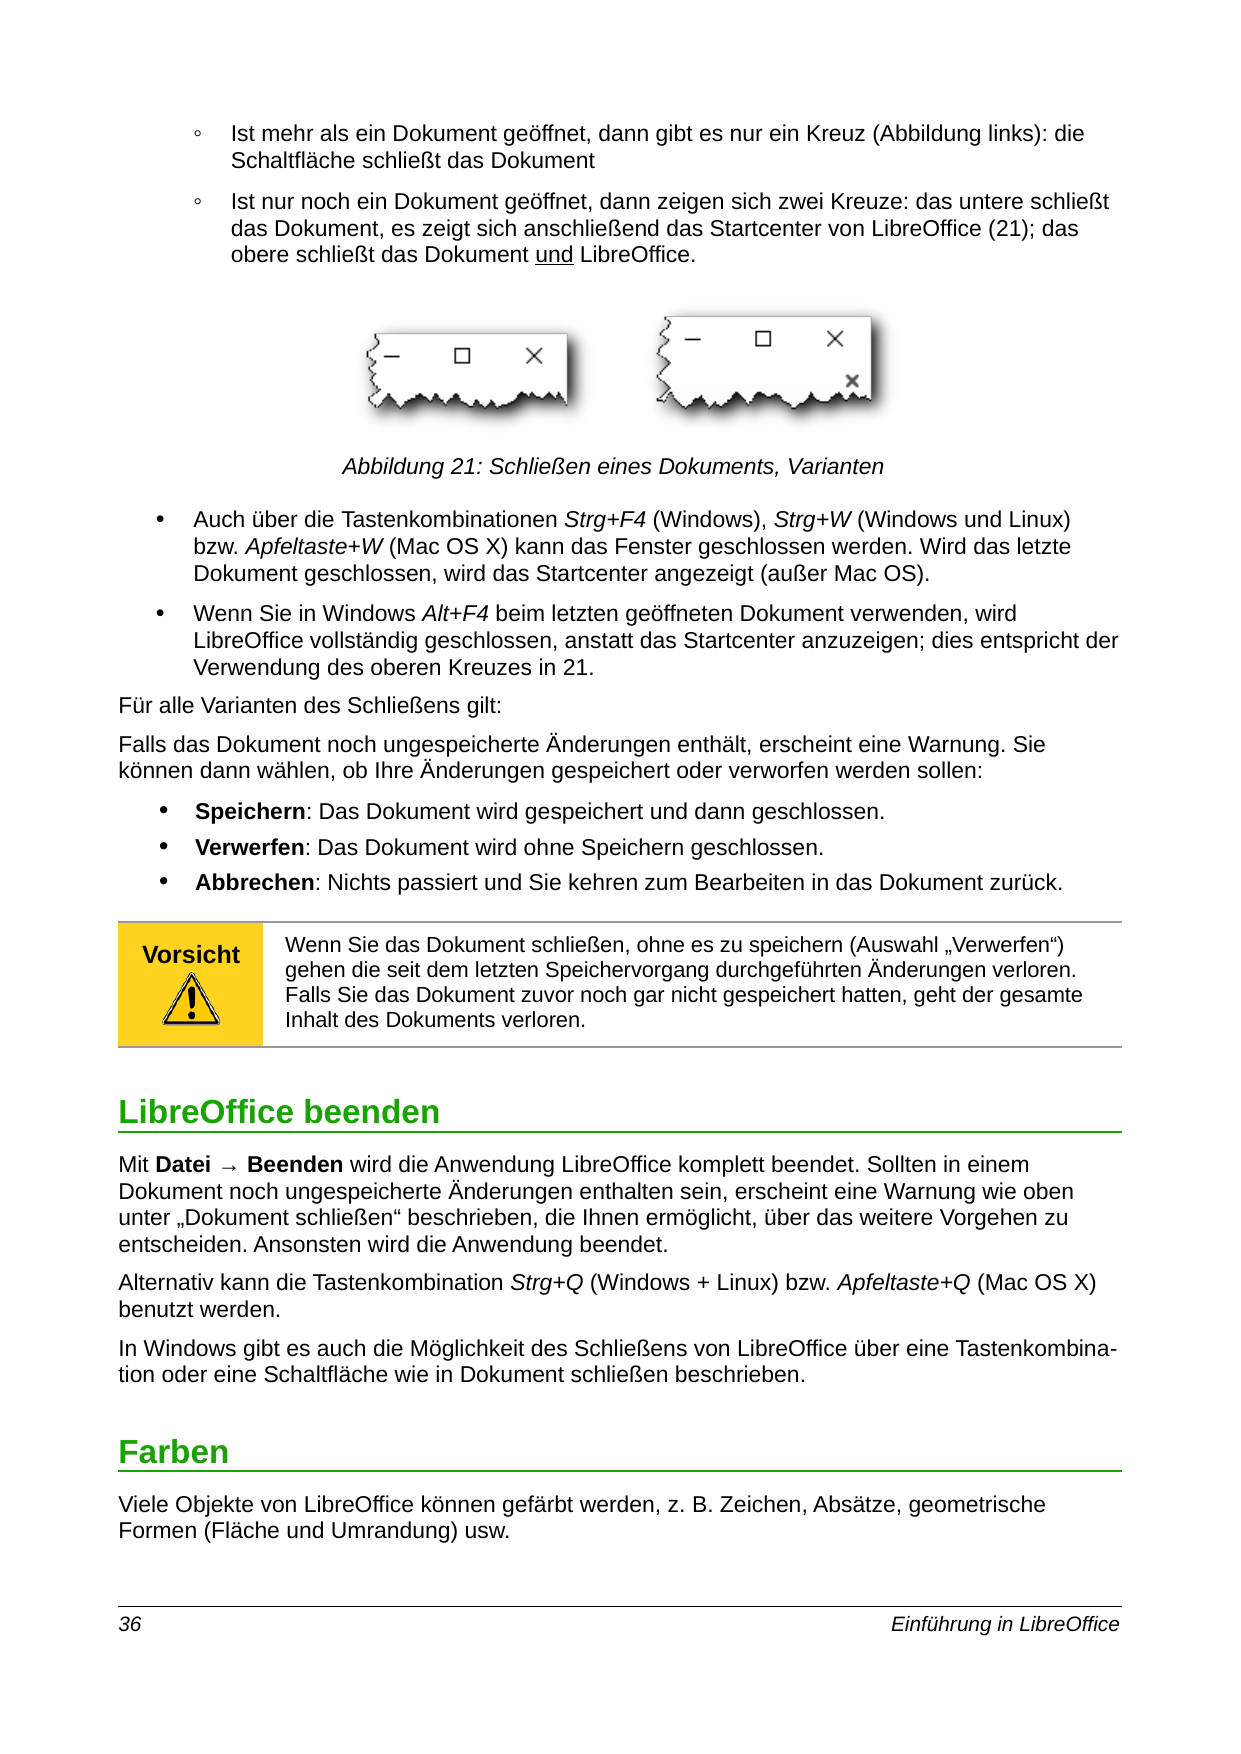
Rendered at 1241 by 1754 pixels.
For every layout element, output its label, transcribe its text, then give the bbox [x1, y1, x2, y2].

subtitle LibreOffice beenden [118, 1092, 1122, 1131]
list Ist nur noch ein Dokument geöffnet, dann zeigen sich zwei Kreuze: das untere schließt das Dokument, es zeigt sich anschließend das Startcenter von LibreOffice (Abbildung 21); das obere schließt das Dokument und LibreOffice. [193, 186, 1122, 267]
list Speichern: Das Dokument wird gespeichert und dann geschlossen. [156, 796, 1122, 826]
text Abbildung 21: Schließen eines Dokuments, Varianten [342, 453, 898, 479]
list Auch über die Tastenkombinationen Strg+F4 (Windows), Strg+W (Windows und Linux) bzw. Apfeltaste+W (Mac OS X) kann das Fenster geschlossen werden. Wird das letzte Dokument geschlossen, wird das Startcenter angezeigt (außer Mac OS). [156, 504, 1122, 586]
text Viele Objekte von LibreOffice können gefärbt werden, z. B. Zeichen, Absätze, geometrische Formen (Fläche und Umrandung) usw. [118, 1491, 1122, 1544]
text In Windows gibt es auch die Möglichkeit des Schließens von LibreOffice über eine Tastenkombina­tion oder eine Schaltfläche wie in Dokument schließen beschrieben. [118, 1334, 1122, 1387]
table_header Vorsicht [118, 923, 263, 1046]
picture [342, 309, 594, 436]
text Mit Datei → Beenden wird die Anwendung LibreOffice komplett beendet. Sollten in einem Dokument noch ungespeicherte Änderungen enthalten sein, erscheint eine Warnung wie oben unter „Dokument schließen“ beschrieben, die Ihnen ermöglicht, über das weitere Vorgehen zu entscheiden. Ansonsten wird die Anwendung beendet. [118, 1151, 1122, 1257]
text Für alle Varianten des Schließens gilt: [118, 692, 1122, 719]
list Verwerfen: Das Dokument wird ohne Speichern geschlossen. [156, 832, 1122, 861]
list Abbrechen: Nichts passiert und Sie kehren zum Bearbeiten in das Dokument zurück. [156, 867, 1122, 896]
table_header Wenn Sie das Dokument schließen, ohne es zu speichern (Auswahl „Verwerfen“) gehen die seit dem letzten Speichervorgang durchgeführten Änderungen verloren. Falls Sie das Dokument zuvor noch gar nicht gespeichert hatten, geht der gesamte Inhalt des Dokuments verloren. [264, 923, 1122, 1046]
text Falls das Dokument noch ungespeicherte Änderungen enthält, erscheint eine Warnung. Sie können dann wählen, ob Ihre Änderungen gespeichert oder verworfen werden sollen: [118, 731, 1122, 784]
picture [632, 292, 898, 436]
list Ist mehr als ein Dokument geöffnet, dann gibt es nur ein Kreuz (Abbildung links): die Schaltfläche schließt das Dokument [193, 118, 1122, 173]
subtitle Farben [118, 1432, 1122, 1470]
text Alternativ kann die Tastenkombination Strg+Q (Windows + Linux) bzw. Apfeltaste+Q (Mac OS X) benutzt werden. [118, 1269, 1122, 1322]
list Wenn Sie in Windows Alt+F4 beim letzten geöffneten Dokument verwenden, wird LibreOffice vollständig geschlossen, anstatt das Startcenter anzuzeigen; dies entspricht der Verwendung des oberen Kreuzes in Abbildung 21. [156, 598, 1122, 680]
picture [158, 968, 224, 1029]
